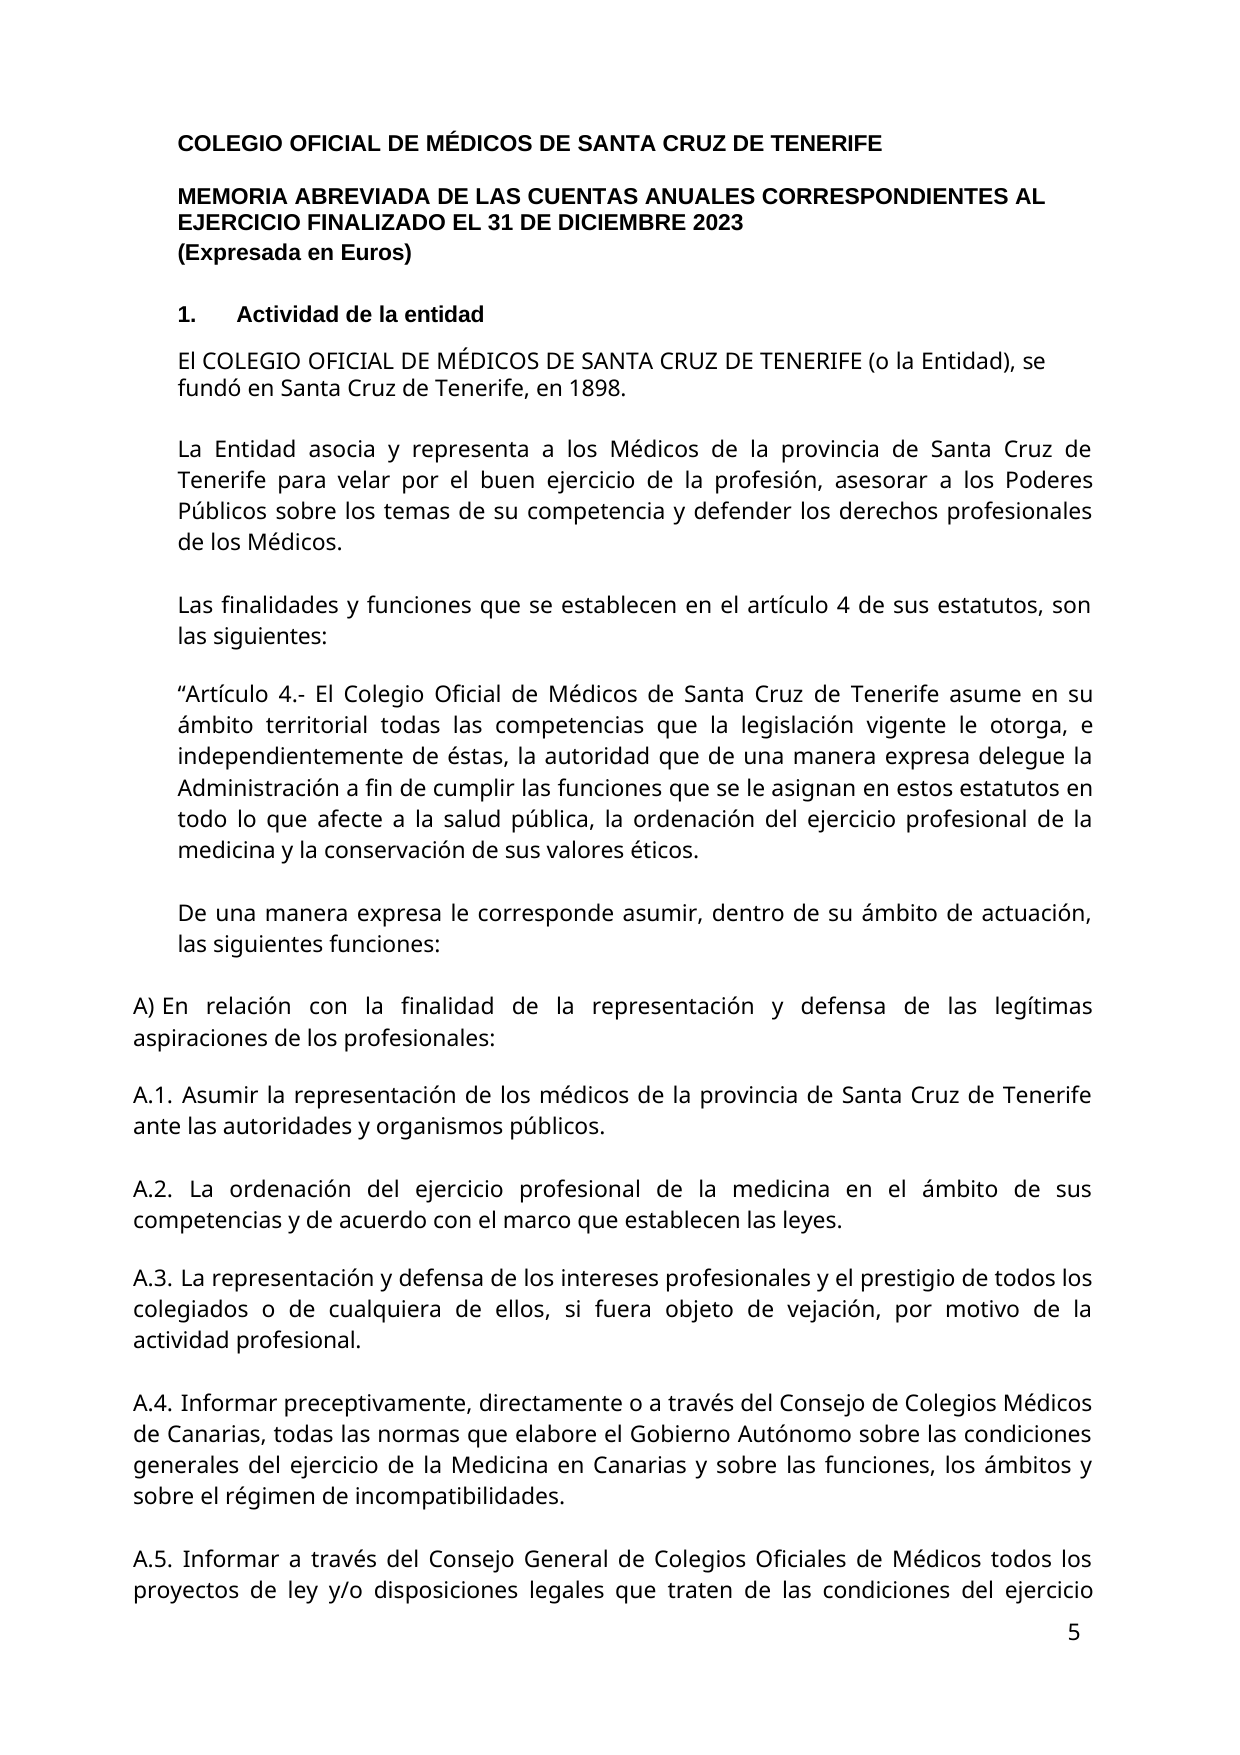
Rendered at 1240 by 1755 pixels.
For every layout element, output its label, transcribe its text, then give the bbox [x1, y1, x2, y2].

text fundó en Santa Cruz de Tenerife, en 1898. [177, 375, 1136, 401]
list Asumir la representación de los médicos de la provincia de Santa Cruz de Tenerife ante las autoridades y organismos públicos. [133, 1079, 1093, 1141]
list Informar preceptivamente, directamente o a través del Consejo de Colegios Médicos de Canarias, todas las normas que elabore el Gobierno Autónomo sobre las condiciones generales del ejercicio de la Medicina en Canarias y sobre las funciones, los ámbitos y sobre el régimen de incompatibilidades. [133, 1387, 1093, 1512]
text La Entidad asocia y representa a los Médicos de la provincia de Santa Cruz de Tenerife para velar por el buen ejercicio de la profesión, asesorar a los Poderes Públicos sobre los temas de su competencia y defender los derechos profesionales de los Médicos. [177, 433, 1093, 558]
list La ordenación del ejercicio profesional de la medicina en el ámbito de sus competencias y de acuerdo con el marco que establecen las leyes. [133, 1173, 1093, 1235]
text De una manera expresa le corresponde asumir, dentro de su ámbito de actuación, las siguientes funciones: [177, 896, 1093, 959]
list Actividad de la entidad [177, 301, 1136, 327]
text Las finalidades y funciones que se establecen en el artículo 4 de sus estatutos, son las siguientes: [177, 589, 1093, 651]
text “Artículo 4.- El Colegio Oficial de Médicos de Santa Cruz de Tenerife asume en su ámbito territorial todas las competencias que la legislación vigente le otorga, e independientemente de éstas, la autoridad que de una manera expresa delegue la Administración a fin de cumplir las funciones que se le asignan en estos estatutos en todo lo que afecte a la salud pública, la ordenación del ejercicio profesional de la medicina y la conservación de sus valores éticos. [177, 678, 1093, 865]
text El COLEGIO OFICIAL DE MÉDICOS DE SANTA CRUZ DE TENERIFE (o la Entidad), se [177, 349, 1136, 375]
list En relación con la finalidad de la representación y defensa de las legítimas aspiraciones de los profesionales: [133, 990, 1093, 1053]
list La representación y defensa de los intereses profesionales y el prestigio de todos los colegiados o de cualquiera de ellos, si fuera objeto de vejación, por motivo de la actividad profesional. [133, 1261, 1093, 1355]
list Informar a través del Consejo General de Colegios Oficiales de Médicos todos los proyectos de ley y/o disposiciones legales que traten de las condiciones del ejercicio [133, 1543, 1093, 1605]
